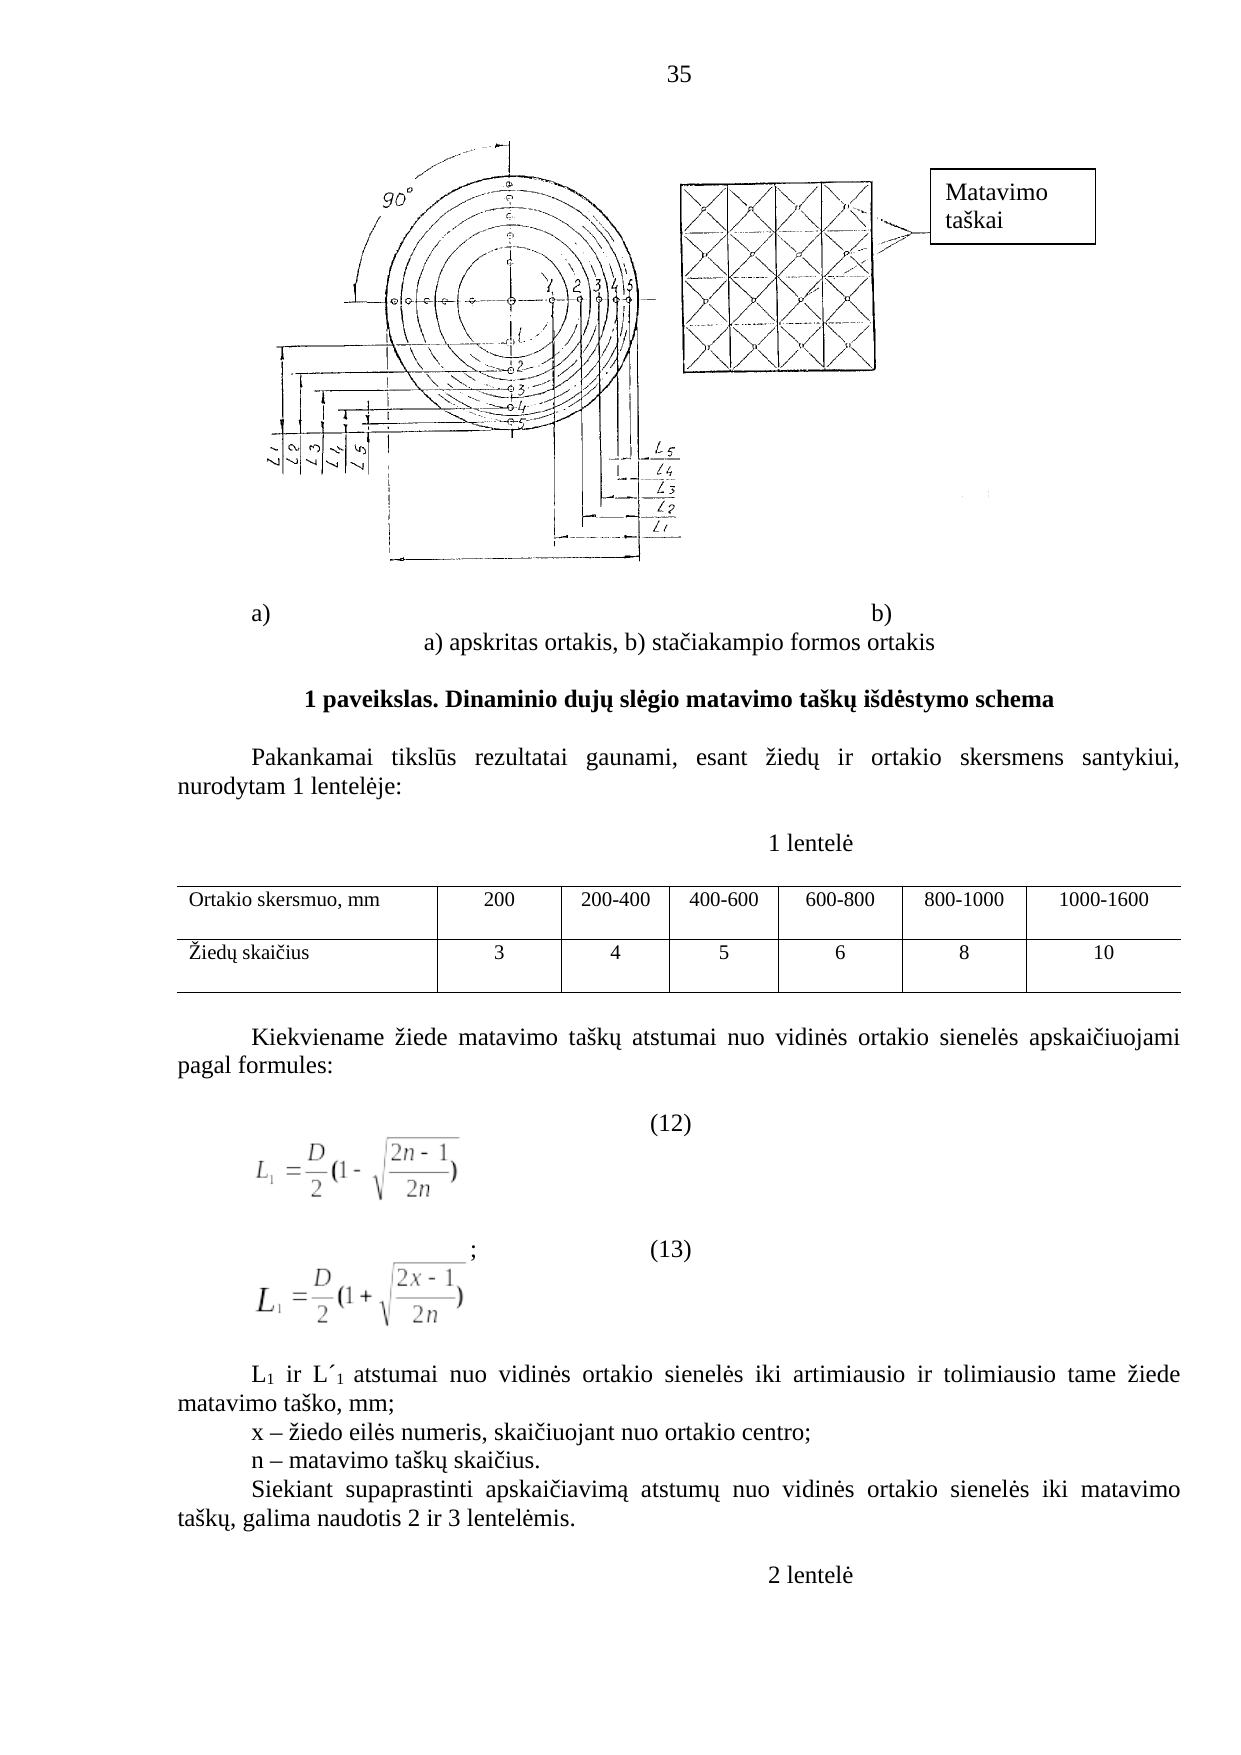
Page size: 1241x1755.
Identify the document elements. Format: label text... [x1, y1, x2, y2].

text 1 lentelė [177, 828, 1181, 857]
table_header 600-800 [779, 887, 902, 939]
text a) apskritas ortakis, b) stačiakampio formos ortakis [177, 627, 1181, 656]
table_cell 4 [562, 940, 669, 992]
text 1 paveikslas. Dinaminio dujų slėgio matavimo taškų išdėstymo schema [177, 684, 1181, 713]
table_cell 5 [670, 940, 778, 992]
table_header 400-600 [670, 887, 778, 939]
table_header 800-1000 [903, 887, 1026, 939]
table_cell 10 [1027, 940, 1181, 992]
text a) b) [177, 598, 1181, 627]
text n – matavimo taškų skaičius. [177, 1445, 1181, 1474]
table_header 200-400 [562, 887, 669, 939]
table_cell 3 [438, 940, 561, 992]
table_header Ortakio skersmuo, mm [177, 887, 437, 939]
table_cell Žiedų skaičius [177, 940, 437, 992]
text 2 lentelė [177, 1560, 1181, 1589]
table_header 200 [438, 887, 561, 939]
table_cell 8 [903, 940, 1026, 992]
text Pakankamai tikslūs rezultatai gaunami, esant žiedų ir ortakio skersmens santykiui, nurodytam 1 lentelėje: [177, 742, 1181, 799]
text ; (13) [177, 1234, 1181, 1330]
text Kiekviename žiede matavimo taškų atstumai nuo vidinės ortakio sienelės apskaičiuojami pagal formules: [177, 1022, 1181, 1079]
table_header 1000-1600 [1027, 887, 1181, 939]
text (12) [177, 1108, 1181, 1205]
table_cell 6 [779, 940, 902, 992]
text x – žiedo eilės numeris, skaičiuojant nuo ortakio centro; [177, 1417, 1181, 1445]
text Siekiant supaprastinti apskaičiavimą atstumų nuo vidinės ortakio sienelės iki matavimo taškų, galima naudotis 2 ir 3 lentelėmis. [177, 1474, 1181, 1532]
text L1 ir L´1 atstumai nuo vidinės ortakio sienelės iki artimiausio ir tolimiausio tame žiede matavimo taško, mm; [177, 1359, 1181, 1417]
